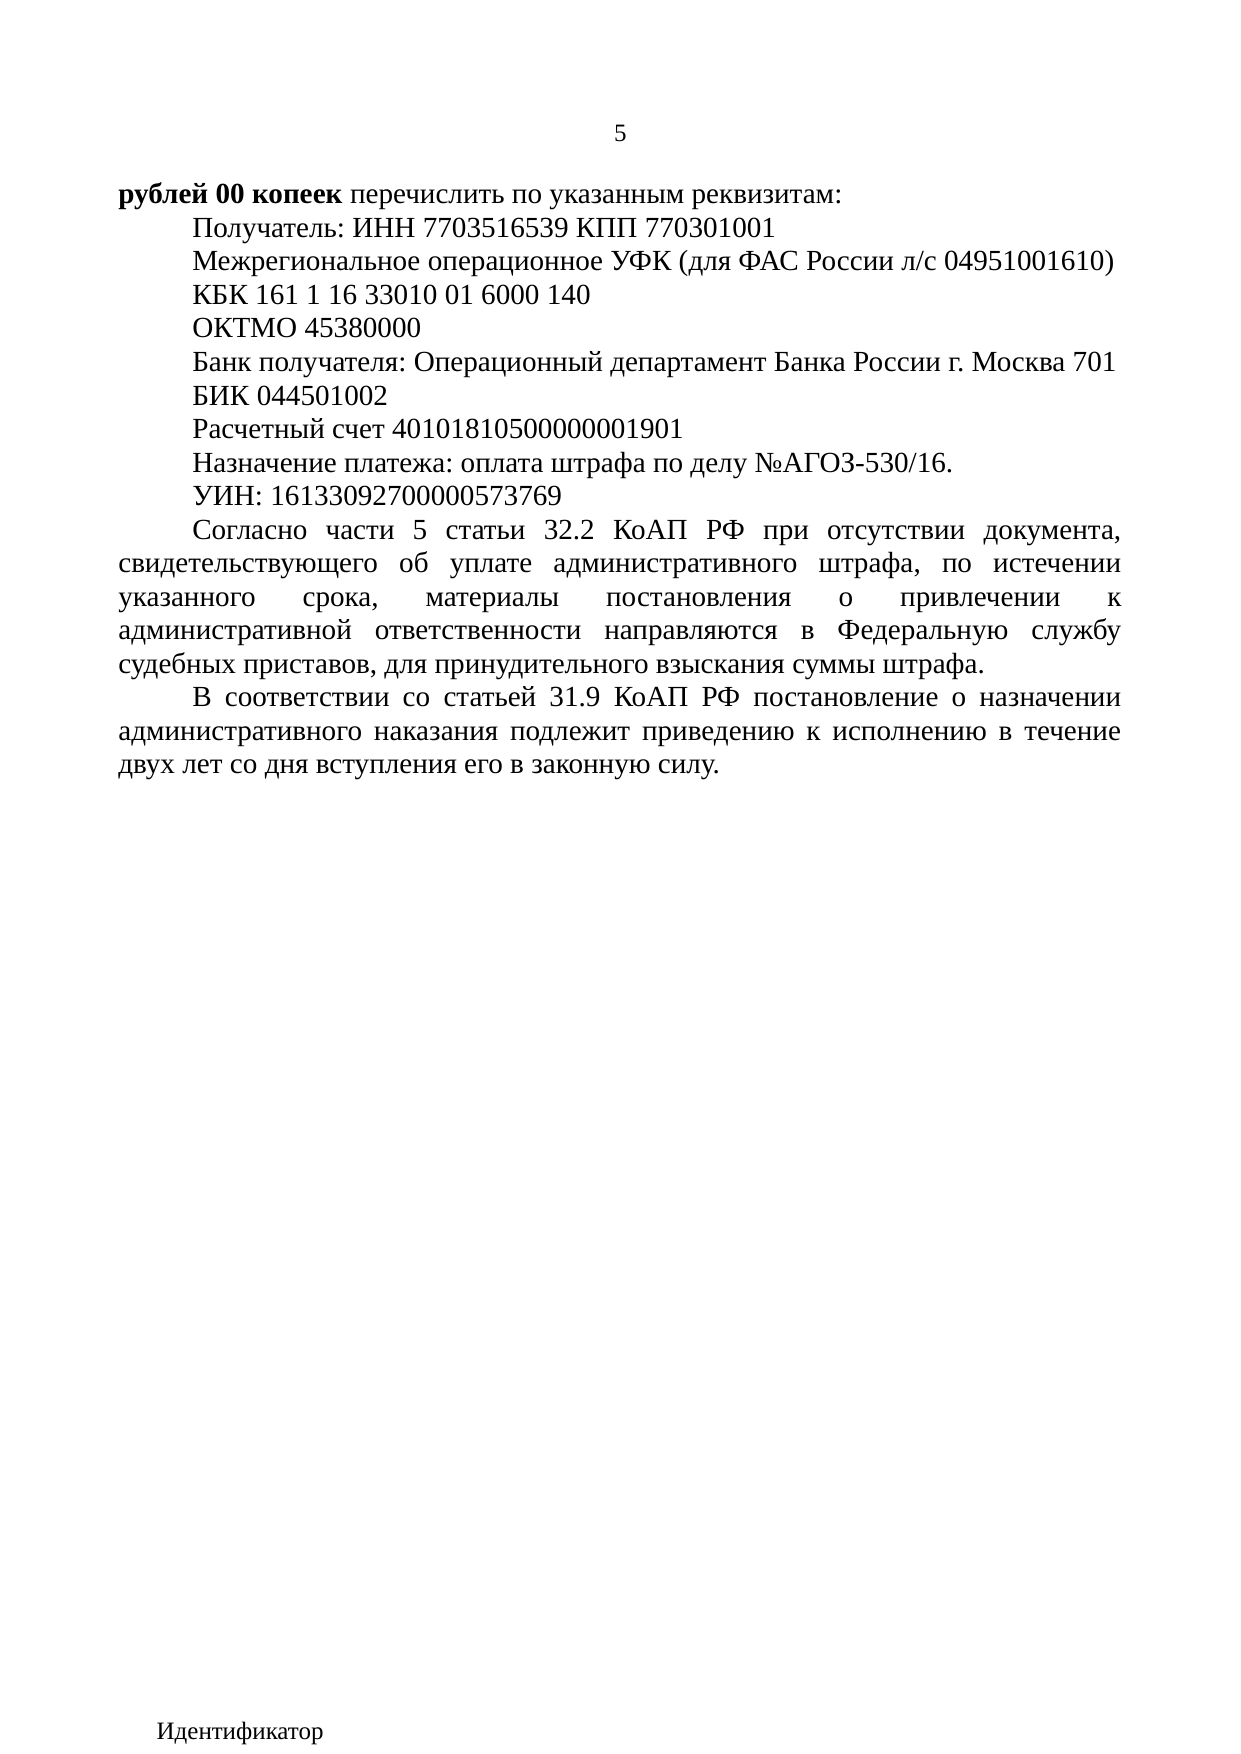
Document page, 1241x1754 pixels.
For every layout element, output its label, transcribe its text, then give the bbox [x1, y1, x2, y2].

text Получатель: ИНН 7703516539 КПП 770301001 [118, 210, 1122, 243]
text Межрегиональное операционное УФК (для ФАС России л/с 04951001610) [118, 243, 1122, 277]
text Согласно части 5 статьи 32.2 КоАП РФ при отсутствии документа, свидетельствующего об уплате административного штрафа, по истечении указанного срока, материалы постановления о привлечении к административной ответственности направляются в Федеральную службу судебных приставов, для принудительного взыскания суммы штрафа. [118, 512, 1122, 679]
text В соответствии со статьей 31.9 КоАП РФ постановление о назначении административного наказания подлежит приведению к исполнению в течение двух лет со дня вступления его в законную силу. [118, 679, 1122, 780]
text рублей 00 копеек перечислить по указанным реквизитам: [118, 176, 1122, 210]
text УИН: 16133092700000573769 [118, 478, 1122, 512]
text КБК 161 1 16 33010 01 6000 140 [118, 277, 1122, 311]
text Расчетный счет 40101810500000001901 [118, 411, 1122, 445]
text Назначение платежа: оплата штрафа по делу №АГОЗ-530/16. [118, 445, 1122, 478]
text БИК 044501002 [118, 378, 1122, 411]
text ОКТМО 45380000 [118, 311, 1122, 344]
text Банк получателя: Операционный департамент Банка России г. Москва 701 [118, 344, 1122, 378]
